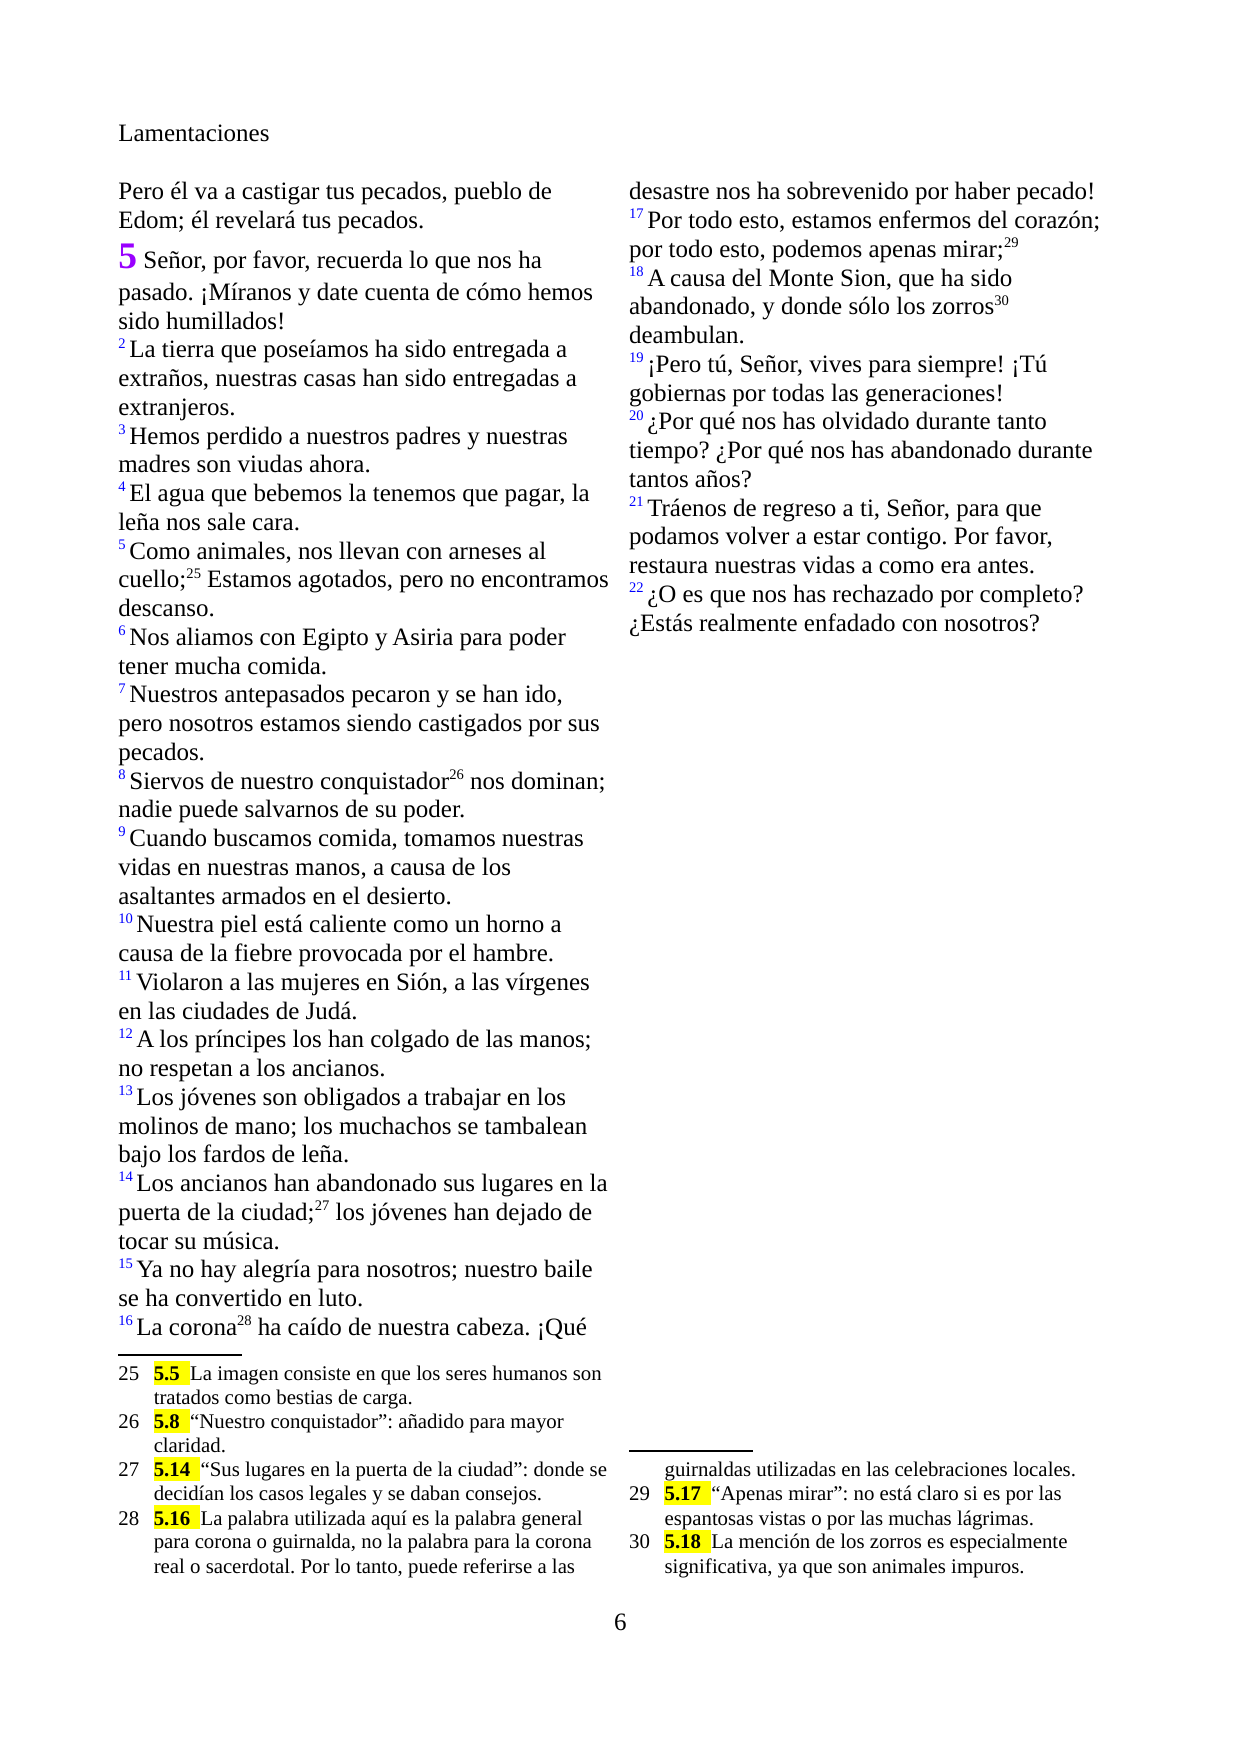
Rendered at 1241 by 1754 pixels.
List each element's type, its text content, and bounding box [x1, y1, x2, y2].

text 5.16 La palabra utilizada aquí es la palabra general para corona o guirnalda, no la palabra para la corona real o sacerdotal. Por lo tanto, puede referirse a las [118, 1505, 611, 1578]
text 5.18 La mención de los zorros es especialmente significativa, ya que son animales impuros. [629, 1529, 1122, 1578]
text 18 A causa del Monte Sion, que ha sido abandonado, y donde sólo los zorros deambulan. [629, 263, 1122, 349]
text guirnaldas utilizadas en las celebraciones locales. [629, 1457, 1122, 1481]
text 20 ¿Por qué nos has olvidado durante tanto tiempo? ¿Por qué nos has abandonado durante tantos años? [629, 406, 1122, 493]
text 14 Los ancianos han abandonado sus lugares en la puerta de la ciudad; los jóvenes han dejado de tocar su música. [118, 1168, 611, 1254]
text 19 ¡Pero tú, Señor, vives para siempre! ¡Tú gobiernas por todas las generaciones! [629, 349, 1122, 406]
text 10 Nuestra piel está caliente como un horno a causa de la fiebre provocada por el hambre. [118, 909, 611, 967]
text 11 Violaron a las mujeres en Sión, a las vírgenes en las ciudades de Judá. [118, 967, 611, 1024]
text 21 Tráenos de regreso a ti, Señor, para que podamos volver a estar contigo. Por favor, restaura nuestras vidas a como era antes. [629, 493, 1122, 579]
text 16 La corona ha caído de nuestra cabeza. ¡Qué [118, 1312, 611, 1341]
text 5.5 La imagen consiste en que los seres humanos son tratados como bestias de carga. [118, 1361, 611, 1409]
text 5 Señor, por favor, recuerda lo que nos ha pasado. ¡Míranos y date cuenta de cómo hemos sido humillados! [118, 234, 611, 334]
text 5.8 “Nuestro conquistador”: añadido para mayor claridad. [118, 1409, 611, 1457]
text 5 Como animales, nos llevan con arneses al cuello; Estamos agotados, pero no encontramos descanso. [118, 536, 611, 622]
text 7 Nuestros antepasados pecaron y se han ido, pero nosotros estamos siendo castigados por sus pecados. [118, 679, 611, 766]
text 2 La tierra que poseíamos ha sido entregada a extraños, nuestras casas han sido entregadas a extranjeros. [118, 334, 611, 421]
text 17 Por todo esto, estamos enfermos del corazón; por todo esto, podemos apenas mirar; [629, 205, 1122, 263]
text 12 A los príncipes los han colgado de las manos; no respetan a los ancianos. [118, 1024, 611, 1082]
text 13 Los jóvenes son obligados a trabajar en los molinos de mano; los muchachos se tambalean bajo los fardos de leña. [118, 1082, 611, 1168]
text 4 El agua que bebemos la tenemos que pagar, la leña nos sale cara. [118, 478, 611, 536]
text 22 Pueblo de Sión, tu castigo está llegando a su fin: no continuará tu exilio por mucho tiempo. Pero él va a castigar tus pecados, pueblo de Edom; él revelará tus pecados. [118, 176, 611, 234]
text 5.17 “Apenas mirar”: no está claro si es por las espantosas vistas o por las muchas lágrimas. [629, 1481, 1122, 1529]
text desastre nos ha sobrevenido por haber pecado! [629, 176, 1122, 205]
text 3 Hemos perdido a nuestros padres y nuestras madres son viudas ahora. [118, 421, 611, 478]
text 15 Ya no hay alegría para nosotros; nuestro baile se ha convertido en luto. [118, 1254, 611, 1312]
text 5.14 “Sus lugares en la puerta de la ciudad”: donde se decidían los casos legales y se daban consejos. [118, 1457, 611, 1505]
text 6 Nos aliamos con Egipto y Asiria para poder tener mucha comida. [118, 622, 611, 679]
text 8 Siervos de nuestro conquistador nos dominan; nadie puede salvarnos de su poder. [118, 766, 611, 823]
text 22 ¿O es que nos has rechazado por completo? ¿Estás realmente enfadado con nosotros? [629, 579, 1122, 636]
text 9 Cuando buscamos comida, tomamos nuestras vidas en nuestras manos, a causa de los asaltantes armados en el desierto. [118, 823, 611, 909]
